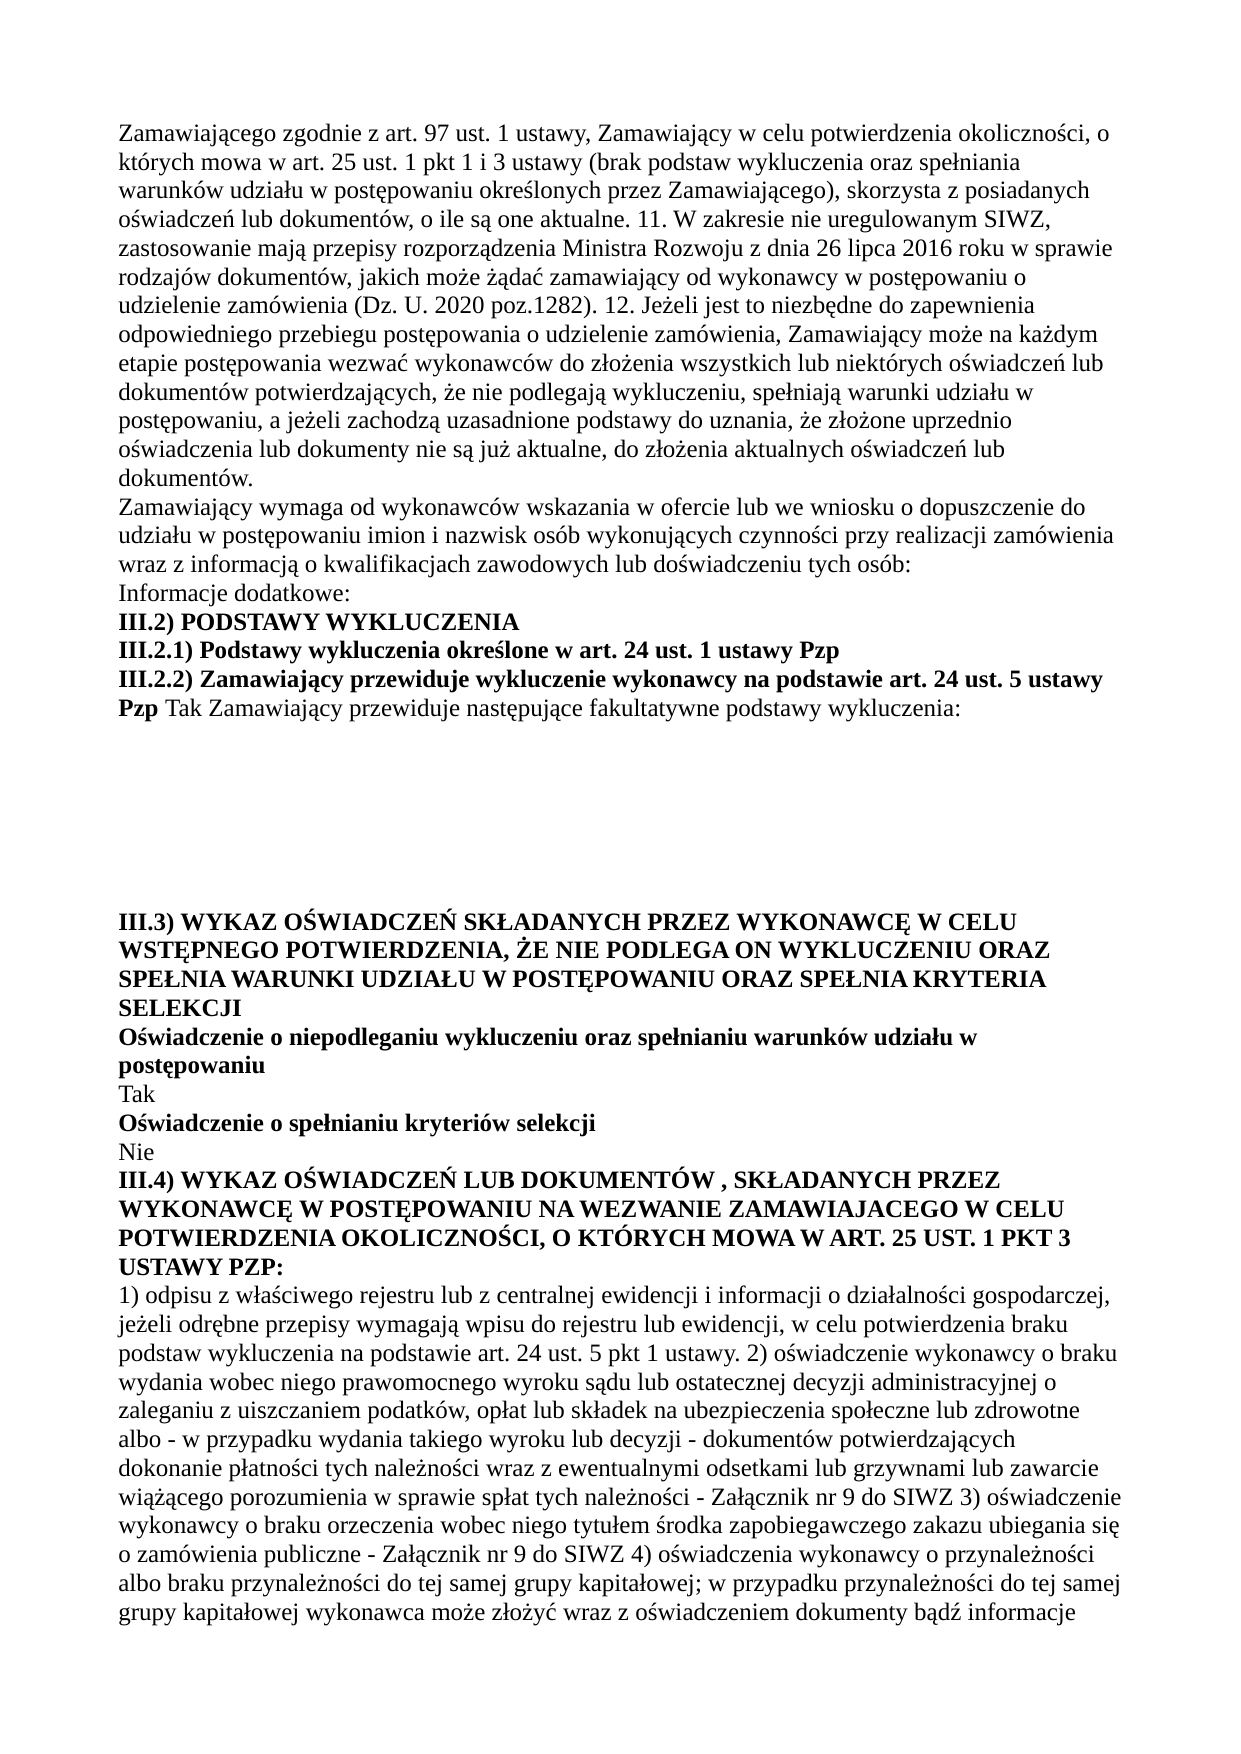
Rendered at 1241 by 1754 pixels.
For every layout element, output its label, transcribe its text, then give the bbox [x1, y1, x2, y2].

text III.4) WYKAZ OŚWIADCZEŃ LUB DOKUMENTÓW , SKŁADANYCH PRZEZ WYKONAWCĘ W POSTĘPOWANIU NA WEZWANIE ZAMAWIAJACEGO W CELU POTWIERDZENIA OKOLICZNOŚCI, O KTÓRYCH MOWA W ART. 25 UST. 1 PKT 3 USTAWY PZP: [118, 1166, 1122, 1281]
text Zamawiającego zgodnie z art. 97 ust. 1 ustawy, Zamawiający w celu potwierdzenia okoliczności, o których mowa w art. 25 ust. 1 pkt 1 i 3 ustawy (brak podstaw wykluczenia oraz spełniania warunków udziału w postępowaniu określonych przez Zamawiającego), skorzysta z posiadanych oświadczeń lub dokumentów, o ile są one aktualne. 11. W zakresie nie uregulowanym SIWZ, zastosowanie mają przepisy rozporządzenia Ministra Rozwoju z dnia 26 lipca 2016 roku w sprawie rodzajów dokumentów, jakich może żądać zamawiający od wykonawcy w postępowaniu o udzielenie zamówienia (Dz. U. 2020 poz.1282). 12. Jeżeli jest to niezbędne do zapewnienia odpowiedniego przebiegu postępowania o udzielenie zamówienia, Zamawiający może na każdym etapie postępowania wezwać wykonawców do złożenia wszystkich lub niektórych oświadczeń lub dokumentów potwierdzających, że nie podlegają wykluczeniu, spełniają warunki udziału w postępowaniu, a jeżeli zachodzą uzasadnione podstawy do uznania, że złożone uprzednio oświadczenia lub dokumenty nie są już aktualne, do złożenia aktualnych oświadczeń lub dokumentów. Zamawiający wymaga od wykonawców wskazania w ofercie lub we wniosku o dopuszczenie do udziału w postępowaniu imion i nazwisk osób wykonujących czynności przy realizacji zamówienia wraz z informacją o kwalifikacjach zawodowych lub doświadczeniu tych osób: Informacje dodatkowe: [118, 118, 1122, 607]
text 1) odpisu z właściwego rejestru lub z centralnej ewidencji i informacji o działalności gospodarczej, jeżeli odrębne przepisy wymagają wpisu do rejestru lub ewidencji, w celu potwierdzenia braku podstaw wykluczenia na podstawie art. 24 ust. 5 pkt 1 ustawy. 2) oświadczenie wykonawcy o braku wydania wobec niego prawomocnego wyroku sądu lub ostatecznej decyzji administracyjnej o zaleganiu z uiszczaniem podatków, opłat lub składek na ubezpieczenia społeczne lub zdrowotne albo - w przypadku wydania takiego wyroku lub decyzji - dokumentów potwierdzających dokonanie płatności tych należności wraz z ewentualnymi odsetkami lub grzywnami lub zawarcie wiążącego porozumienia w sprawie spłat tych należności - Załącznik nr 9 do SIWZ 3) oświadczenie wykonawcy o braku orzeczenia wobec niego tytułem środka zapobiegawczego zakazu ubiegania się o zamówienia publiczne - Załącznik nr 9 do SIWZ 4) oświadczenia wykonawcy o przynależności albo braku przynależności do tej samej grupy kapitałowej; w przypadku przynależności do tej samej grupy kapitałowej wykonawca może złożyć wraz z oświadczeniem dokumenty bądź informacje [118, 1281, 1122, 1626]
text III.2.1) Podstawy wykluczenia określone w art. 24 ust. 1 ustawy Pzp III.2.2) Zamawiający przewiduje wykluczenie wykonawcy na podstawie art. 24 ust. 5 ustawy Pzp Tak Zamawiający przewiduje następujące fakultatywne podstawy wykluczenia: [118, 636, 1122, 894]
text III.3) WYKAZ OŚWIADCZEŃ SKŁADANYCH PRZEZ WYKONAWCĘ W CELU WSTĘPNEGO POTWIERDZENIA, ŻE NIE PODLEGA ON WYKLUCZENIU ORAZ SPEŁNIA WARUNKI UDZIAŁU W POSTĘPOWANIU ORAZ SPEŁNIA KRYTERIA SELEKCJI [118, 907, 1122, 1022]
text III.2) PODSTAWY WYKLUCZENIA [118, 607, 1122, 636]
text Oświadczenie o niepodleganiu wykluczeniu oraz spełnianiu warunków udziału w postępowaniu Tak Oświadczenie o spełnianiu kryteriów selekcji Nie [118, 1022, 1122, 1166]
